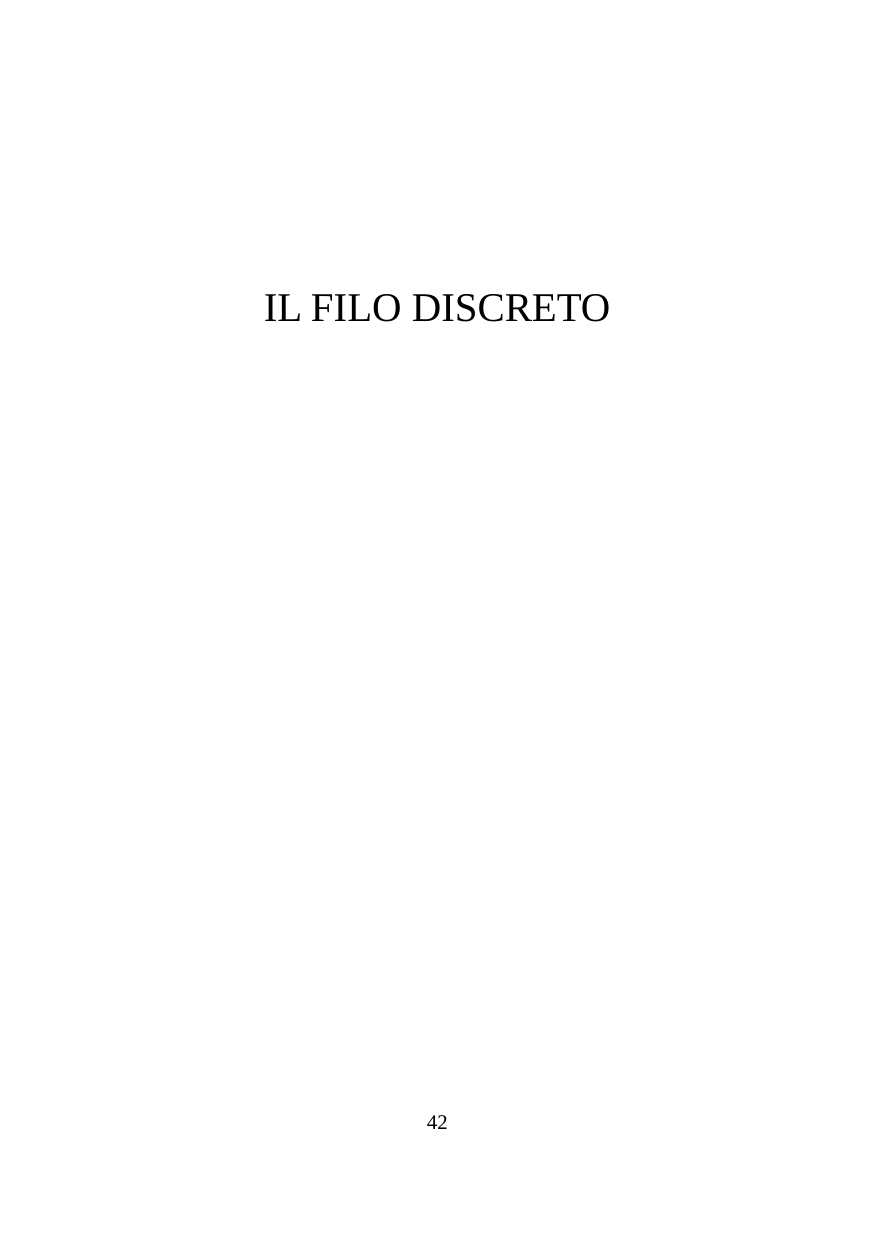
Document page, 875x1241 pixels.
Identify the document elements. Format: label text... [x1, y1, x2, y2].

subtitle IL FILO DISCRETO [106, 283, 768, 330]
